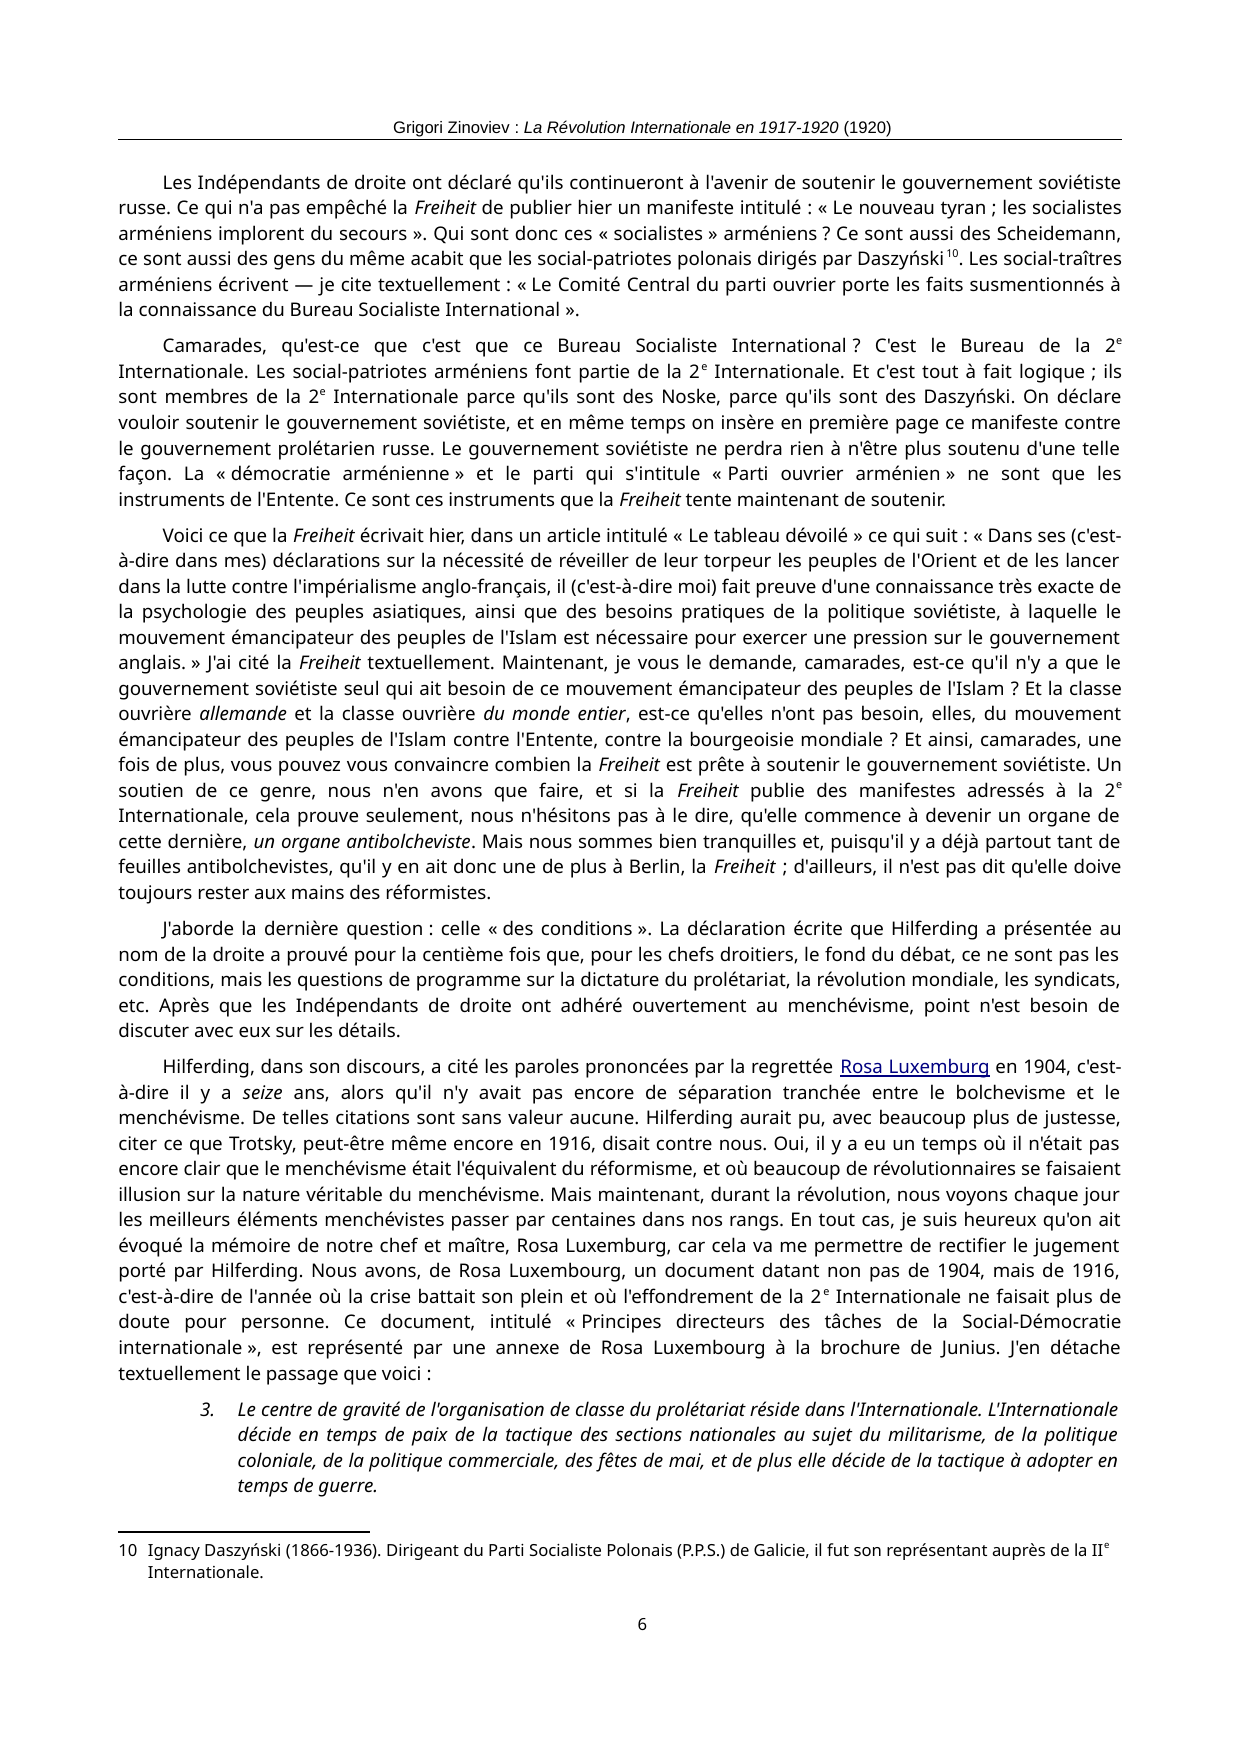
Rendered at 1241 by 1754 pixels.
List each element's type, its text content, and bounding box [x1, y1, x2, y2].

text Hilferding, dans son discours, a cité les paroles prononcées par la regrettée Rosa Luxemburg en 1904, c'est-à-dire il y a seize ans, alors qu'il n'y avait pas encore de séparation tranchée entre le bolchevisme et le menchévisme. De telles citations sont sans valeur aucune. Hilferding aurait pu, avec beaucoup plus de justesse, citer ce que Trotsky, peut-être même encore en 1916, disait contre nous. Oui, il y a eu un temps où il n'était pas encore clair que le menchévisme était l'équivalent du réformisme, et où beaucoup de révolutionnaires se faisaient illusion sur la nature véritable du menchévisme. Mais maintenant, durant la révolution, nous voyons chaque jour les meilleurs éléments menchévistes passer par centaines dans nos rangs. En tout cas, je suis heureux qu'on ait évoqué la mémoire de notre chef et maître, Rosa Luxemburg, car cela va me permettre de rectifier le jugement porté par Hilferding. Nous avons, de Rosa Luxembourg, un document datant non pas de 1904, mais de 1916, c'est-à-dire de l'année où la crise battait son plein et où l'effondrement de la 2e Internationale ne faisait plus de doute pour personne. Ce document, intitulé « Principes directeurs des tâches de la Social-Démocratie internationale », est représenté par une annexe de Rosa Luxembourg à la brochure de Junius. J'en détache textuellement le passage que voici : [118, 1054, 1122, 1385]
text Voici ce que la Freiheit écrivait hier, dans un article intitulé « Le tableau dévoilé » ce qui suit : « Dans ses (c'est-à-dire dans mes) déclarations sur la nécessité de réveiller de leur torpeur les peuples de l'Orient et de les lancer dans la lutte contre l'impérialisme anglo-français, il (c'est-à-dire moi) fait preuve d'une connaissance très exacte de la psychologie des peuples asiatiques, ainsi que des besoins pratiques de la politique soviétiste, à laquelle le mouvement émancipateur des peuples de l'Islam est nécessaire pour exercer une pression sur le gouvernement anglais. » J'ai cité la Freiheit textuellement. Maintenant, je vous le demande, camarades, est-ce qu'il n'y a que le gouvernement soviétiste seul qui ait besoin de ce mouvement émancipateur des peuples de l'Islam ? Et la classe ouvrière allemande et la classe ouvrière du monde entier, est-ce qu'elles n'ont pas besoin, elles, du mouvement émancipateur des peuples de l'Islam contre l'Entente, contre la bourgeoisie mondiale ? Et ainsi, camarades, une fois de plus, vous pouvez vous convaincre combien la Freiheit est prête à soutenir le gouvernement soviétiste. Un soutien de ce genre, nous n'en avons que faire, et si la Freiheit publie des manifestes adressés à la 2e Internationale, cela prouve seulement, nous n'hésitons pas à le dire, qu'elle commence à devenir un organe de cette dernière, un organe antibolcheviste. Mais nous sommes bien tranquilles et, puisqu'il y a déjà partout tant de feuilles antibolchevistes, qu'il y en ait donc une de plus à Berlin, la Freiheit ; d'ailleurs, il n'est pas dit qu'elle doive toujours rester aux mains des réformistes. [118, 522, 1122, 905]
text Les Indépendants de droite ont déclaré qu'ils continueront à l'avenir de soutenir le gouvernement soviétiste russe. Ce qui n'a pas empêché la Freiheit de publier hier un manifeste intitulé : « Le nouveau tyran ; les socialistes arméniens implorent du secours ». Qui sont donc ces « socialistes » arméniens ? Ce sont aussi des Scheidemann, ce sont aussi des gens du même acabit que les social-patriotes polonais dirigés par Daszyński. Les social-traîtres arméniens écrivent — je cite textuellement : « Le Comité Central du parti ouvrier porte les faits susmentionnés à la connaissance du Bureau Socialiste International ». [118, 169, 1122, 322]
text Ignacy Daszyński (1866-1936). Dirigeant du Parti Socialiste Polonais (P.P.S.) de Galicie, il fut son représentant auprès de la IIe Internationale. [118, 1538, 1122, 1583]
text J'aborde la dernière question : celle « des conditions ». La déclaration écrite que Hilferding a présentée au nom de la droite a prouvé pour la centième fois que, pour les chefs droitiers, le fond du débat, ce ne sont pas les conditions, mais les questions de programme sur la dictature du prolétariat, la révolution mondiale, les syndicats, etc. Après que les Indépendants de droite ont adhéré ouvertement au menchévisme, point n'est besoin de discuter avec eux sur les détails. [118, 915, 1122, 1043]
list Le centre de gravité de l'organisation de classe du prolétariat réside dans l'Internationale. L'Internationale décide en temps de paix de la tactique des sections nationales au sujet du militarisme, de la politique coloniale, de la politique commerciale, des fêtes de mai, et de plus elle décide de la tactique à adopter en temps de guerre. [200, 1396, 1122, 1498]
text Camarades, qu'est-ce que c'est que ce Bureau Socialiste International ? C'est le Bureau de la 2e Internationale. Les social-patriotes arméniens font partie de la 2e Internationale. Et c'est tout à fait logique ; ils sont membres de la 2e Internationale parce qu'ils sont des Noske, parce qu'ils sont des Daszyński. On déclare vouloir soutenir le gouvernement soviétiste, et en même temps on insère en première page ce manifeste contre le gouvernement prolétarien russe. Le gouvernement soviétiste ne perdra rien à n'être plus soutenu d'une telle façon. La « démocratie arménienne » et le parti qui s'intitule « Parti ouvrier arménien » ne sont que les instruments de l'Entente. Ce sont ces instruments que la Freiheit tente maintenant de soutenir. [118, 333, 1122, 511]
